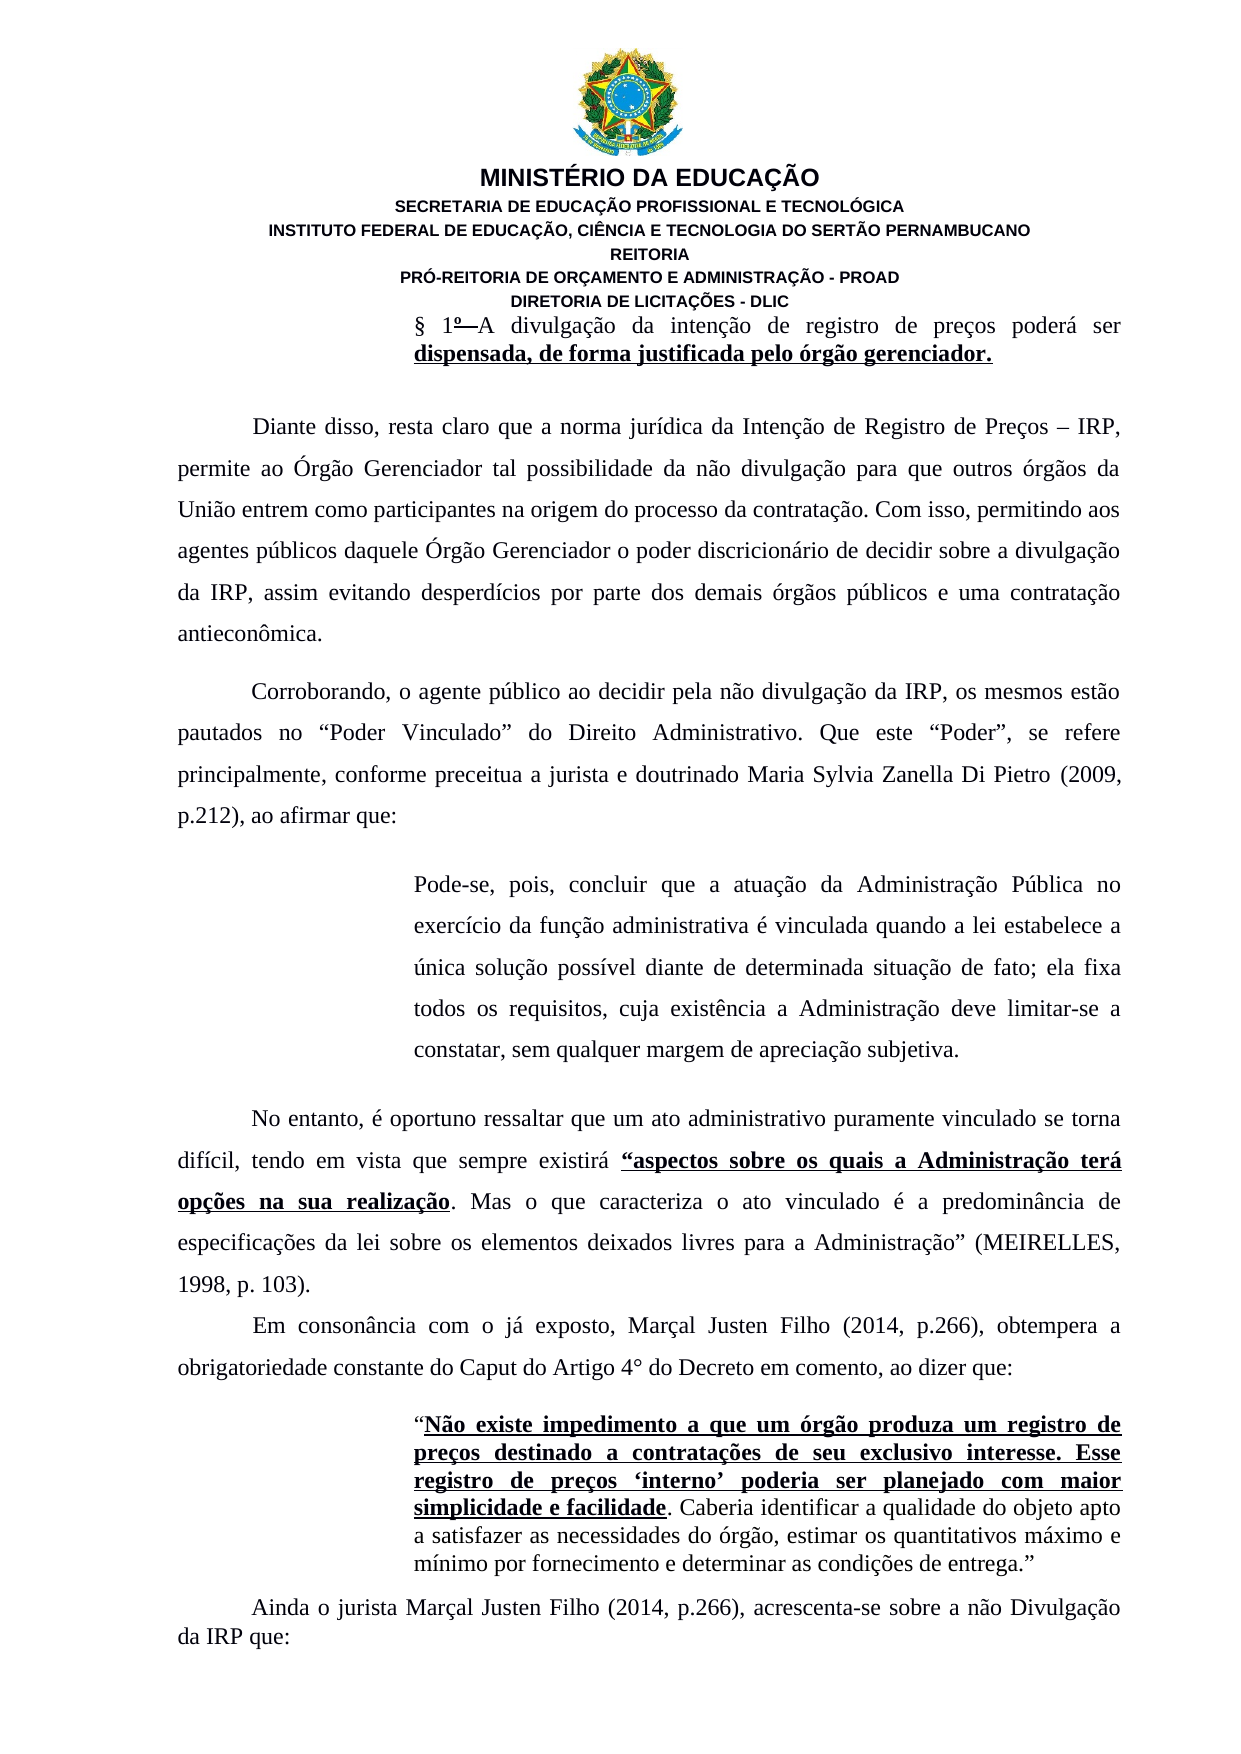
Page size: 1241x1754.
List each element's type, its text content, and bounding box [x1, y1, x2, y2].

text Em consonância com o já exposto, Marçal Justen Filho (2014, p.266), obtempera a obrigatoriedade constante do Caput do Artigo 4° do Decreto em comento, ao dizer que: [177, 1311, 1122, 1380]
text § 1º A divulgação da intenção de registro de preços poderá ser dispensada, de forma justificada pelo órgão gerenciador. [413, 311, 1122, 367]
picture [572, 48, 683, 156]
text Diante disso, resta claro que a norma jurídica da Intenção de Registro de Preços – IRP, permite ao Órgão Gerenciador tal possibilidade da não divulgação para que outros órgãos da União entrem como participantes na origem do processo da contratação. Com isso, permitindo aos agentes públicos daquele Órgão Gerenciador o poder discricionário de decidir sobre a divulgação da IRP, assim evitando desperdícios por parte dos demais órgãos públicos e uma contratação antieconômica. [177, 412, 1122, 647]
text simplicidade e facilidade. Caberia identificar a qualidade do objeto apto a satisfazer as necessidades do órgão, estimar os quantitativos máximo e mínimo por fornecimento e determinar as condições de entrega.” [413, 1491, 1122, 1576]
text Ainda o jurista Marçal Justen Filho (2014, p.266), acrescenta-se sobre a não Divulgação da IRP que: [177, 1593, 1122, 1649]
text “Não existe impedimento a que um órgão produza um registro de preços destinado a contratações de seu exclusivo interesse. Esse [413, 1411, 1122, 1462]
text Pode-se, pois, concluir que a atuação da Administração Pública no exercício da função administrativa é vinculada quando a lei estabelece a única solução possível diante de determinada situação de fato; ela fixa todos os requisitos, cuja existência a Administração deve limitar-se a constatar, sem qualquer margem de apreciação subjetiva. [413, 870, 1122, 1063]
text Corroborando, o agente público ao decidir pela não divulgação da IRP, os mesmos estão pautados no “Poder Vinculado” do Direito Administrativo. Que este “Poder”, se refere principalmente, conforme preceitua a jurista e doutrinado Maria Sylvia Zanella Di Pietro (2009, p.212), ao afirmar que: [177, 677, 1122, 829]
text No entanto, é oportuno ressaltar que um ato administrativo puramente vinculado se torna difícil, tendo em vista que sempre existirá “aspectos sobre os quais a Administração terá opções na sua realização. Mas o que caracteriza o ato vinculado é a predominância de especificações da lei sobre os elementos deixados livres para a Administração” (MEIRELLES, 1998, p. 103). [177, 1104, 1122, 1297]
text registro de preços ‘interno’ poderia ser planejado com maior [413, 1463, 1122, 1490]
